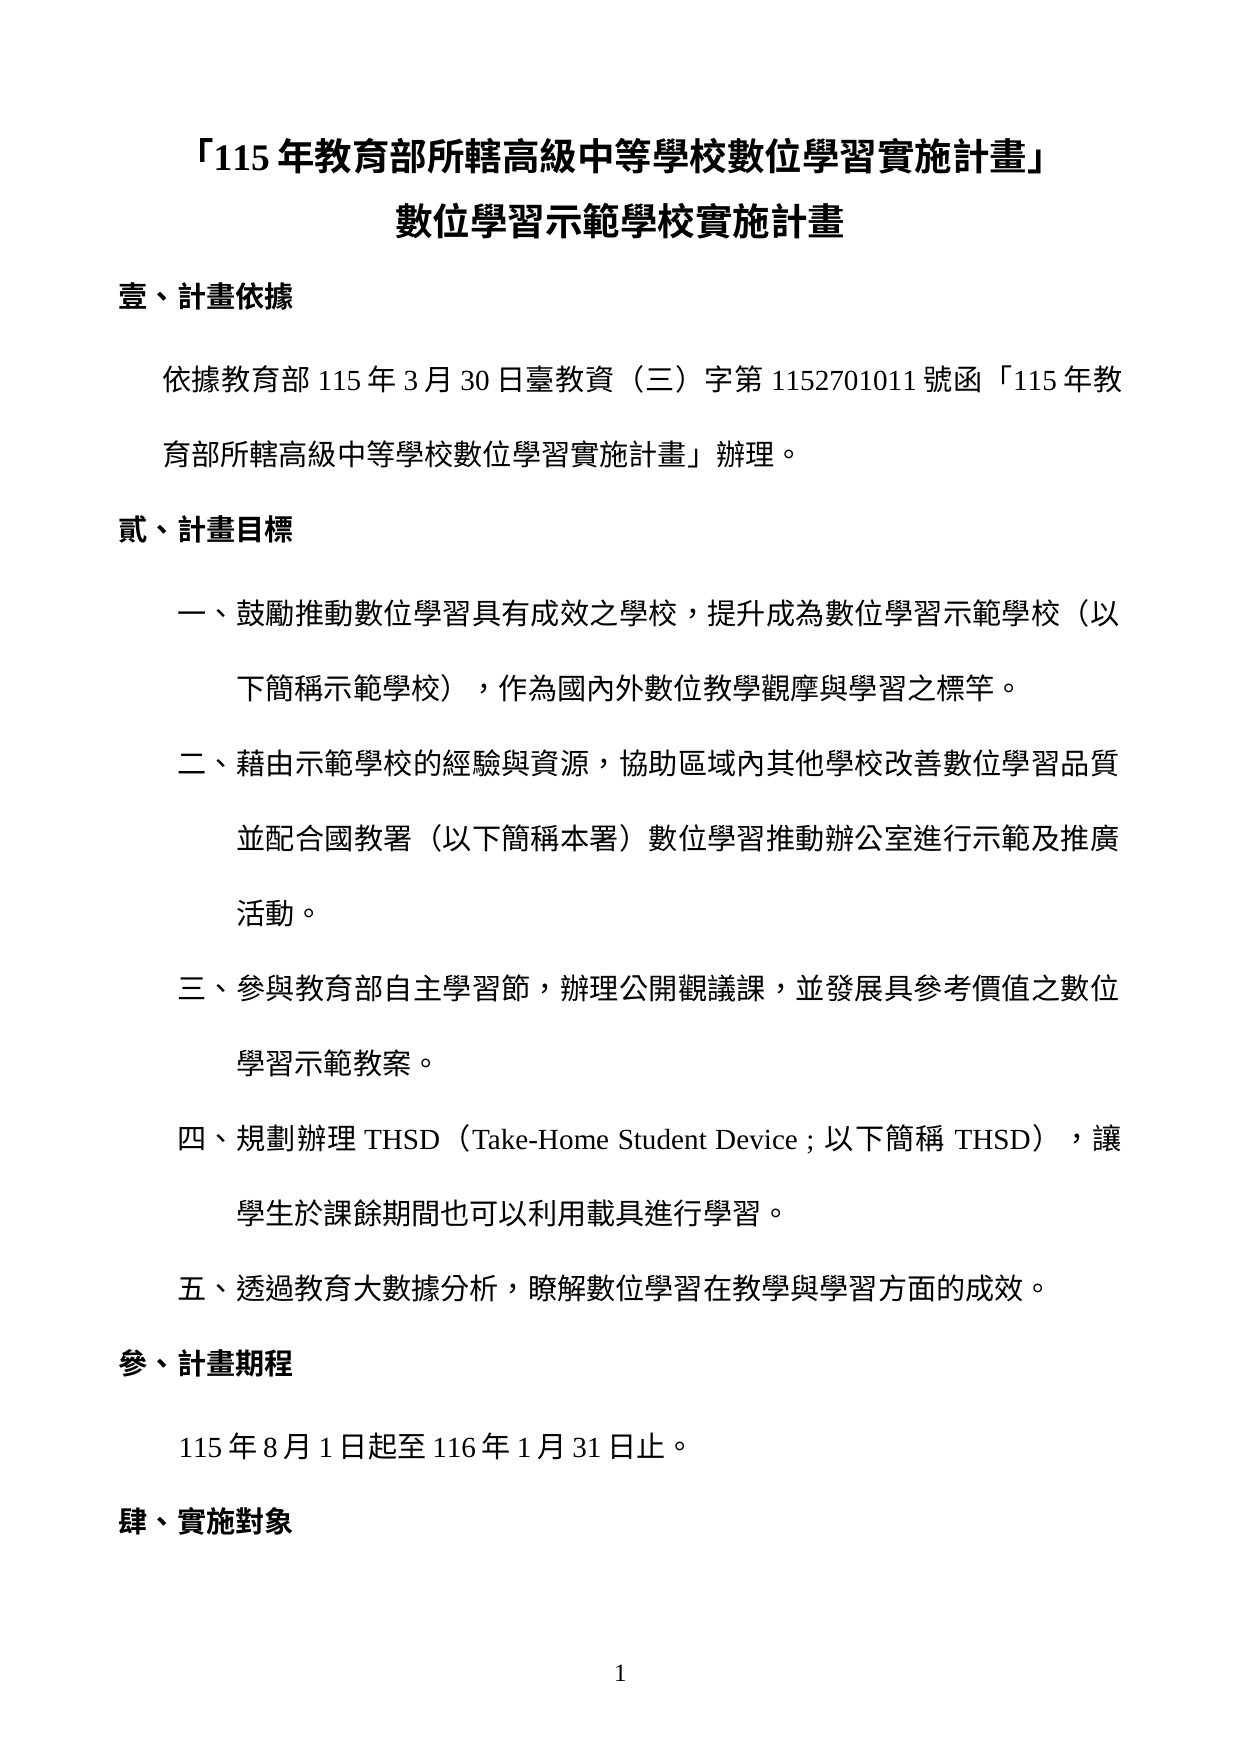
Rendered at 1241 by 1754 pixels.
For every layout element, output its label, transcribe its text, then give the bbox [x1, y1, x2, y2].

list 透過教育大數據分析，瞭解數位學習在教學與學習方面的成效。 [177, 1249, 1122, 1324]
text 數位學習示範學校實施計畫 [118, 192, 1122, 246]
text 「115年教育部所轄高級中等學校數位學習實施計畫」 [118, 127, 1122, 181]
list 計畫目標 [118, 491, 1122, 566]
list 實施對象 [118, 1482, 1122, 1557]
list 藉由示範學校的經驗與資源，協助區域內其他學校改善數位學習品質，並配合國教署（以下簡稱本署）數位學習推動辦公室進行示範及推廣活動。 [177, 724, 1122, 949]
list 計畫期程 [118, 1324, 1122, 1399]
list 規劃辦理THSD（Take-Home Student Device ; 以下簡稱 THSD），讓學生於課餘期間也可以利用載具進行學習。 [177, 1099, 1122, 1249]
text 115年8月1日起至116年1月31日止。 [178, 1407, 1122, 1482]
list 參與教育部自主學習節，辦理公開觀議課，並發展具參考價值之數位學習示範教案。 [177, 949, 1122, 1099]
list 計畫依據 [118, 257, 1122, 332]
list 鼓勵推動數位學習具有成效之學校，提升成為數位學習示範學校（以下簡稱示範學校），作為國內外數位教學觀摩與學習之標竿。 [177, 574, 1122, 724]
text 依據教育部115年3月30日臺教資（三）字第1152701011號函「115年教育部所轄高級中等學校數位學習實施計畫」辦理。 [162, 341, 1122, 491]
